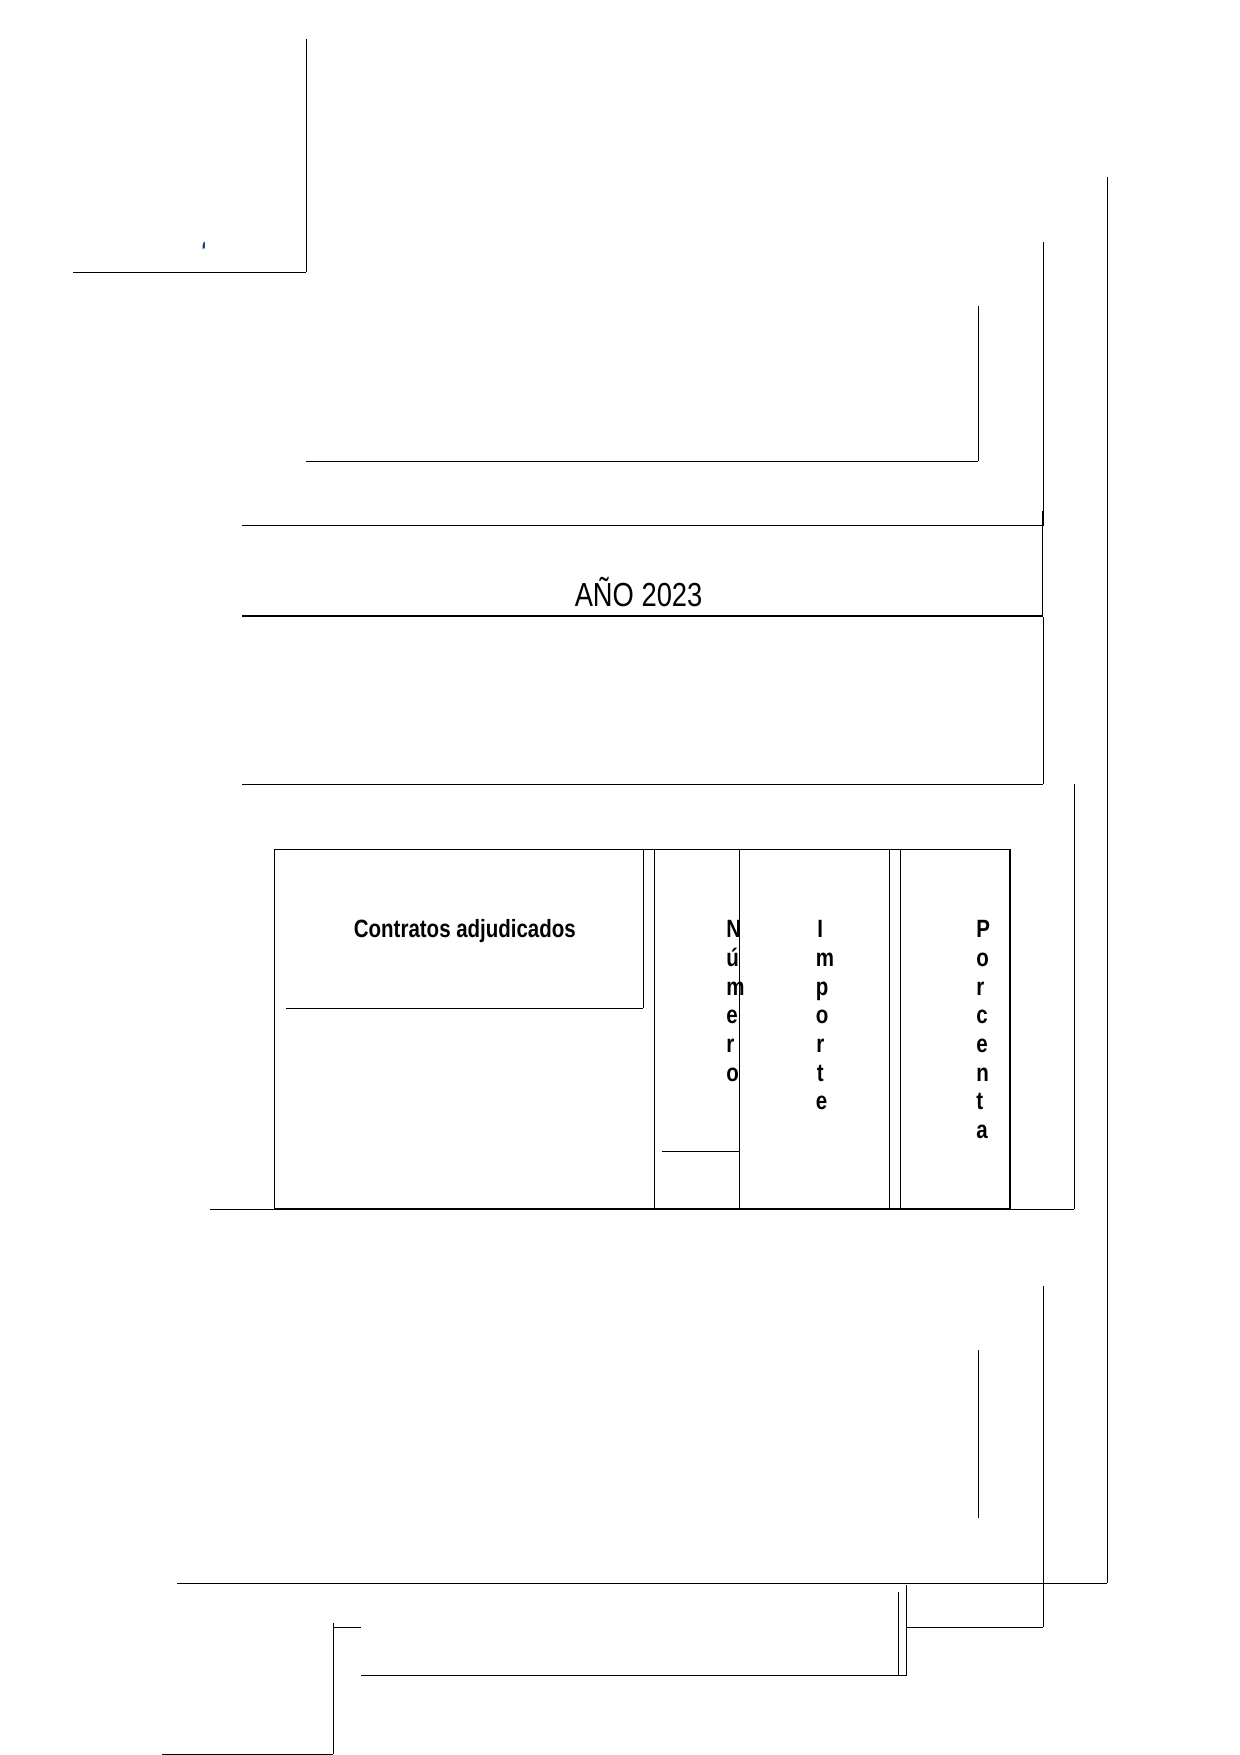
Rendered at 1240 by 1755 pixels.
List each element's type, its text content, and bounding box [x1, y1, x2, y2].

table_header Porcenta [901, 850, 1009, 1208]
table_header Importe (con impuestos) [740, 850, 889, 1208]
text AÑO 2023 [242, 510, 1042, 615]
table_header Contratos adjudicados [275, 850, 654, 1208]
table_header Número [655, 850, 739, 1208]
table_header Importe (con impuestos) [890, 850, 900, 1208]
